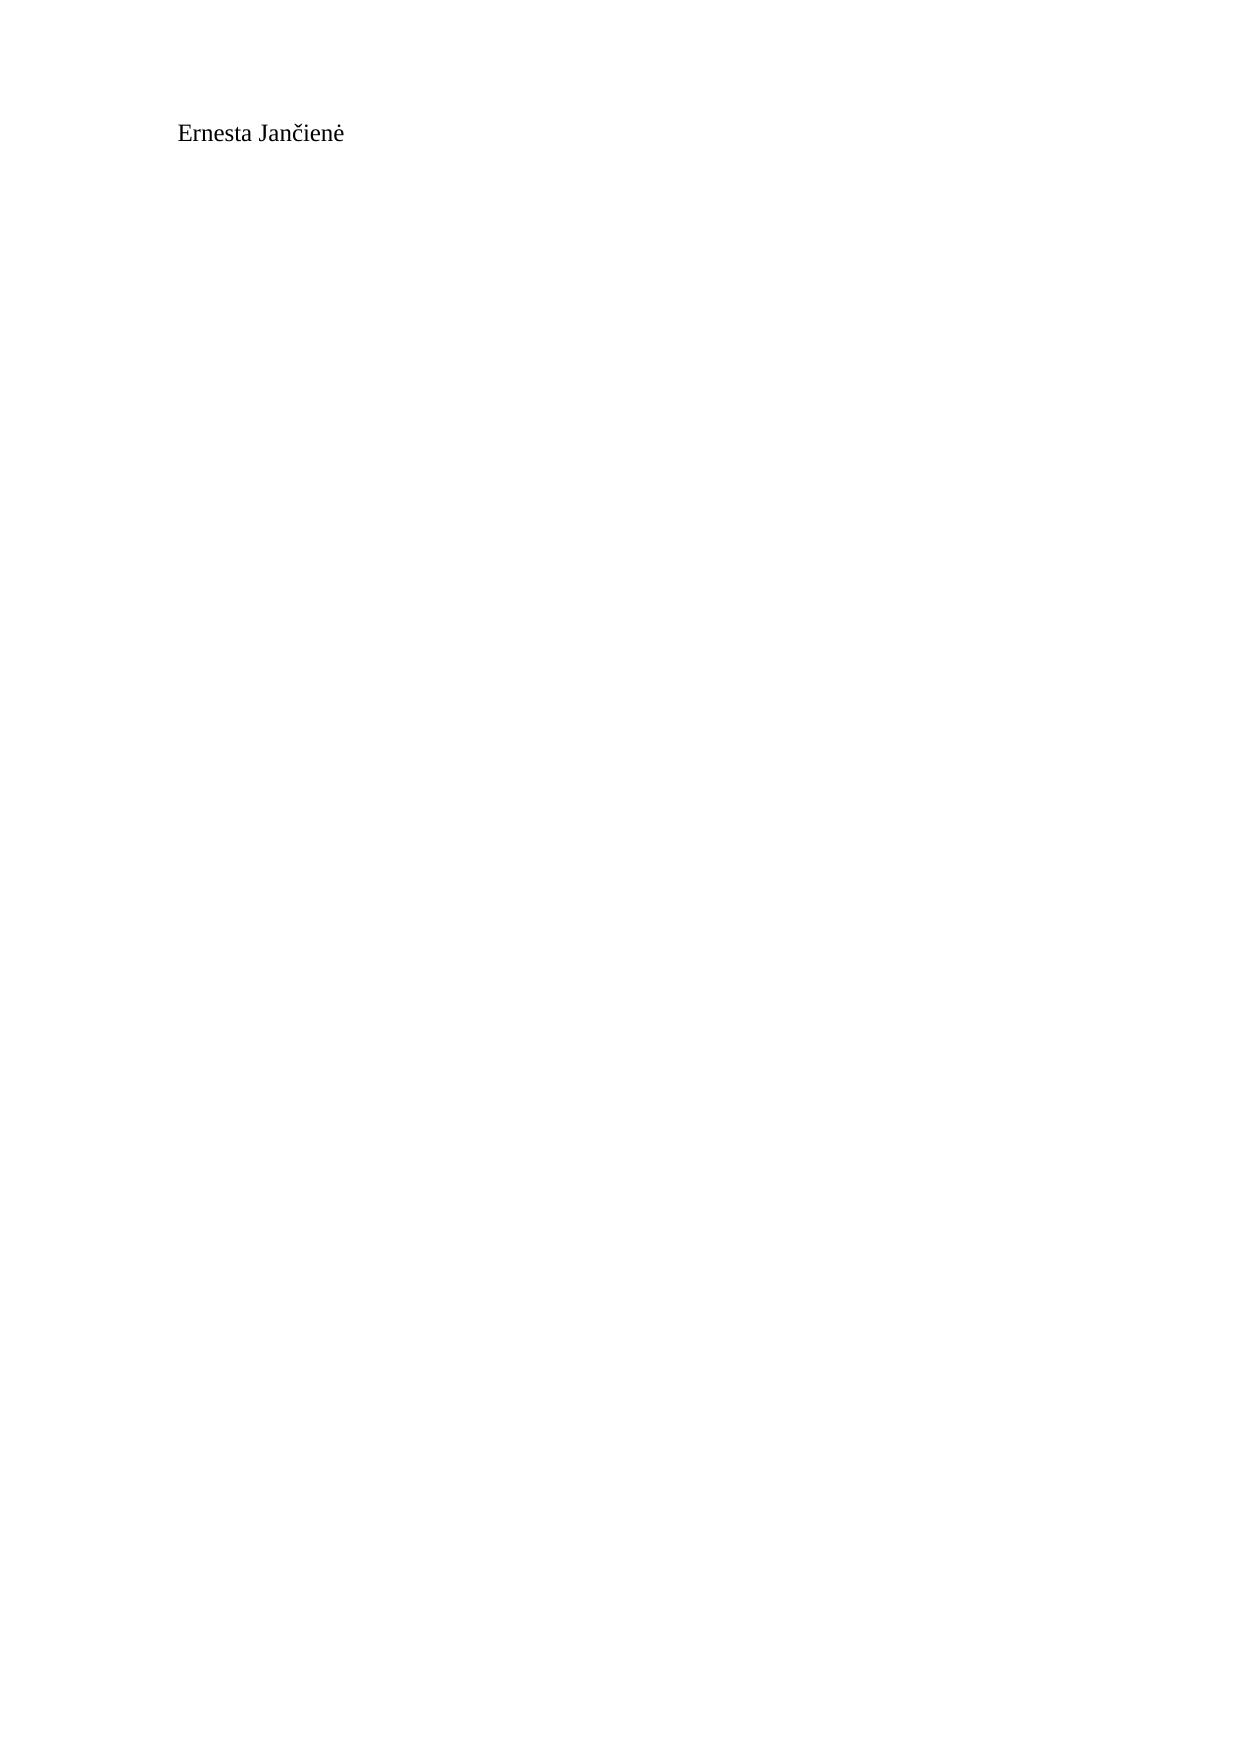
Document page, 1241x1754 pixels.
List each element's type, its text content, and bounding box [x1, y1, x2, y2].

text Ernesta Jančienė [177, 118, 1181, 147]
